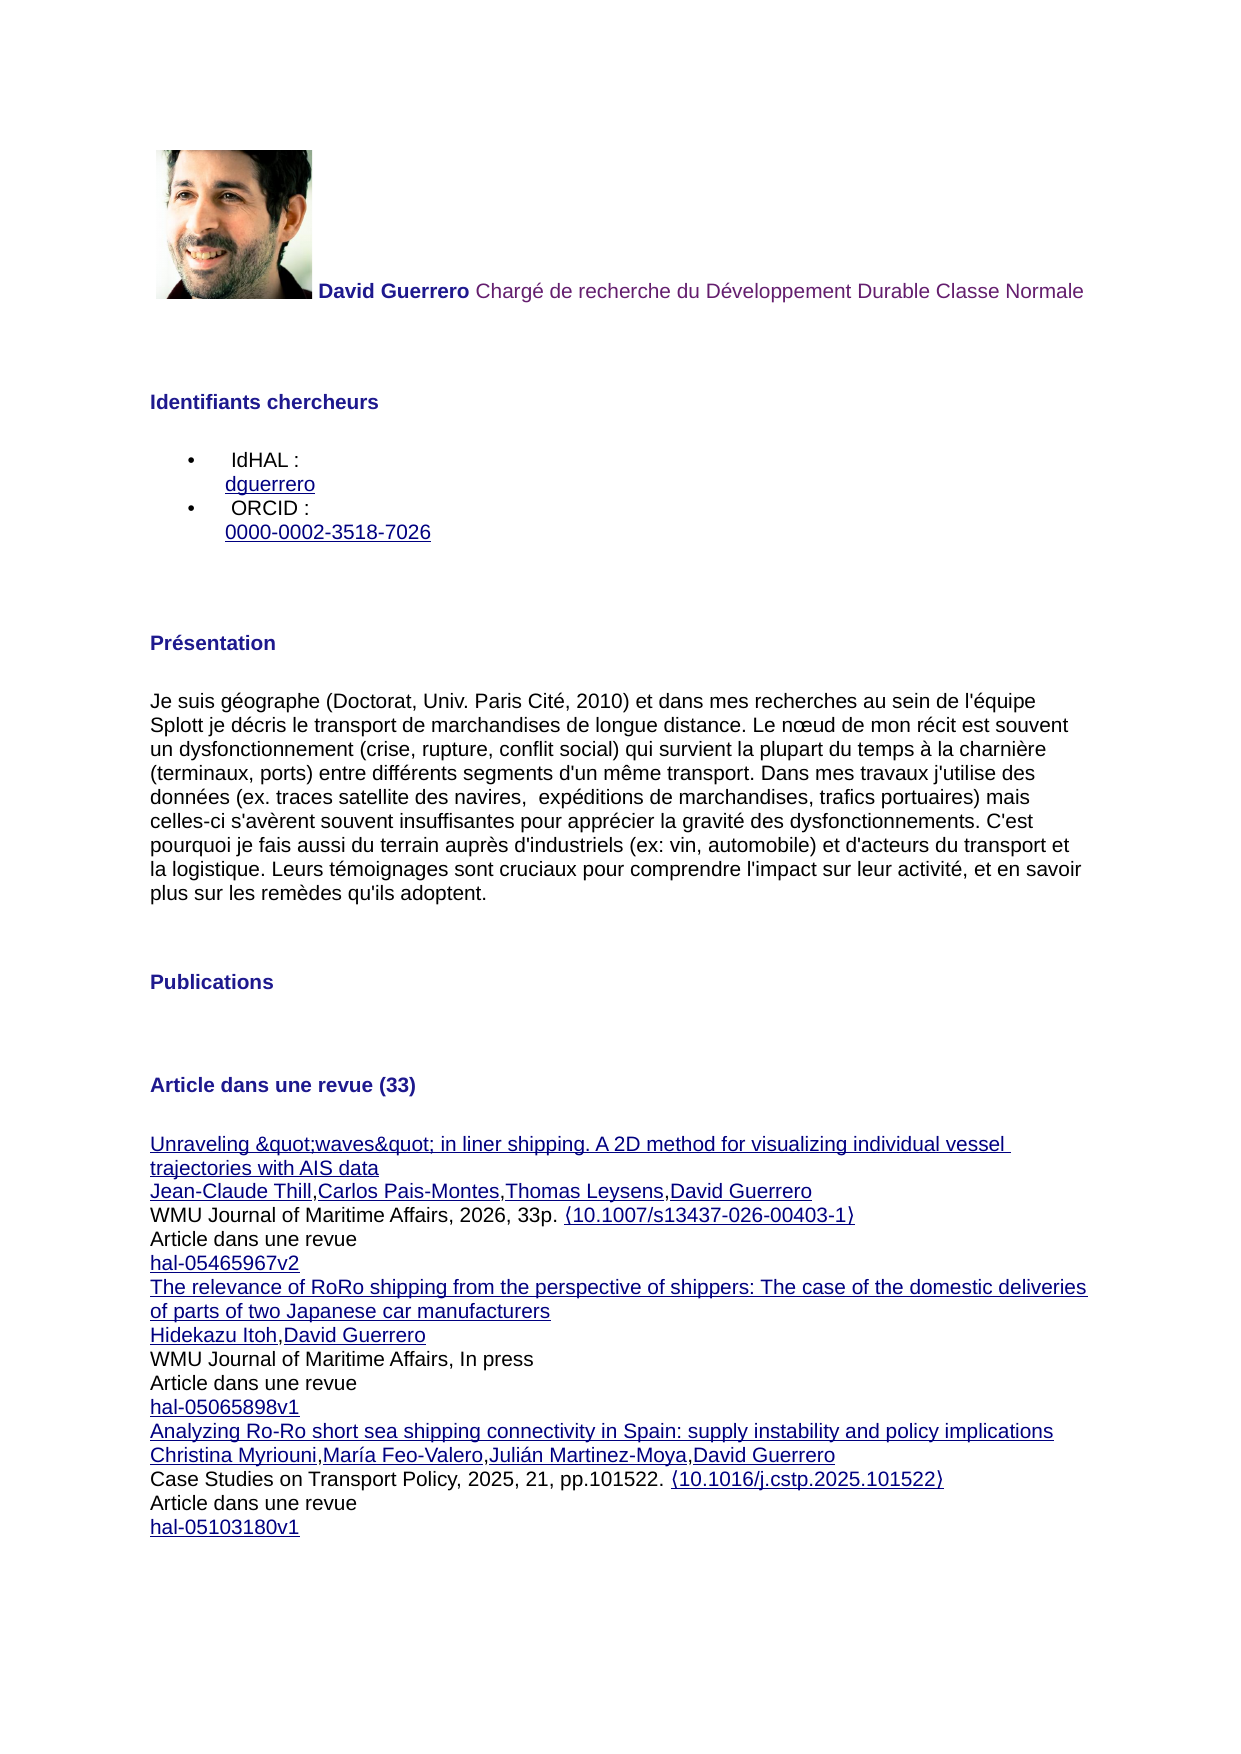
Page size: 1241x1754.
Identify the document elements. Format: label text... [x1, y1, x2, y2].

table_header Unraveling &quot;waves&quot; in liner shipping. A 2D method for visualizing individual vessel trajectories with AIS data Jean-Claude Thill,Carlos Pais-Montes,Thomas Leysens,David Guerrero WMU Journal of Maritime Affairs, 2026, 33p. ⟨10.1007/s13437-026-00403-1⟩ Article dans une revue hal-05465967v2 [150, 1131, 1090, 1275]
list 0000-0002-3518-7026 [187, 520, 1090, 544]
list ORCID : [187, 496, 1090, 520]
table_cell The relevance of RoRo shipping from the perspective of shippers: The case of the domestic deliveries of parts of two Japanese car manufacturers Hidekazu Itoh,David Guerrero WMU Journal of Maritime Affairs, In press Article dans une revue hal-05065898v1 [150, 1275, 1090, 1419]
picture [156, 150, 313, 299]
table_cell Analyzing Ro-Ro short sea shipping connectivity in Spain: supply instability and policy implications Christina Myriouni,María Feo-Valero,Julián Martinez-Moya,David Guerrero Case Studies on Transport Policy, 2025, 21, pp.101522. ⟨10.1016/j.cstp.2025.101522⟩ Article dans une revue hal-05103180v1 [150, 1419, 1090, 1539]
subtitle Identifiants chercheurs [150, 390, 1090, 414]
subtitle David Guerrero Chargé de recherche du Développement Durable Classe Normale [150, 150, 1090, 303]
list IdHAL : [187, 448, 1090, 472]
subtitle Article dans une revue (33) [150, 1073, 1090, 1097]
list dguerrero [187, 472, 1090, 496]
subtitle Présentation [150, 630, 1090, 654]
text Je suis géographe (Doctorat, Univ. Paris Cité, 2010) et dans mes recherches au sein de l'équipe Splott je décris le transport de marchandises de longue distance. Le nœud de mon récit est souvent un dysfonctionnement (crise, rupture, conflit social) qui survient la plupart du temps à la charnière (terminaux, ports) entre différents segments d'un même transport. Dans mes travaux j'utilise des données (ex. traces satellite des navires, expéditions de marchandises, trafics portuaires) mais celles-ci s'avèrent souvent insuffisantes pour apprécier la gravité des dysfonctionnements. C'est pourquoi je fais aussi du terrain auprès d'industriels (ex: vin, automobile) et d'acteurs du transport et la logistique. Leurs témoignages sont cruciaux pour comprendre l'impact sur leur activité, et en savoir plus sur les remèdes qu'ils adoptent. [150, 689, 1090, 904]
subtitle Publications [150, 970, 1090, 994]
